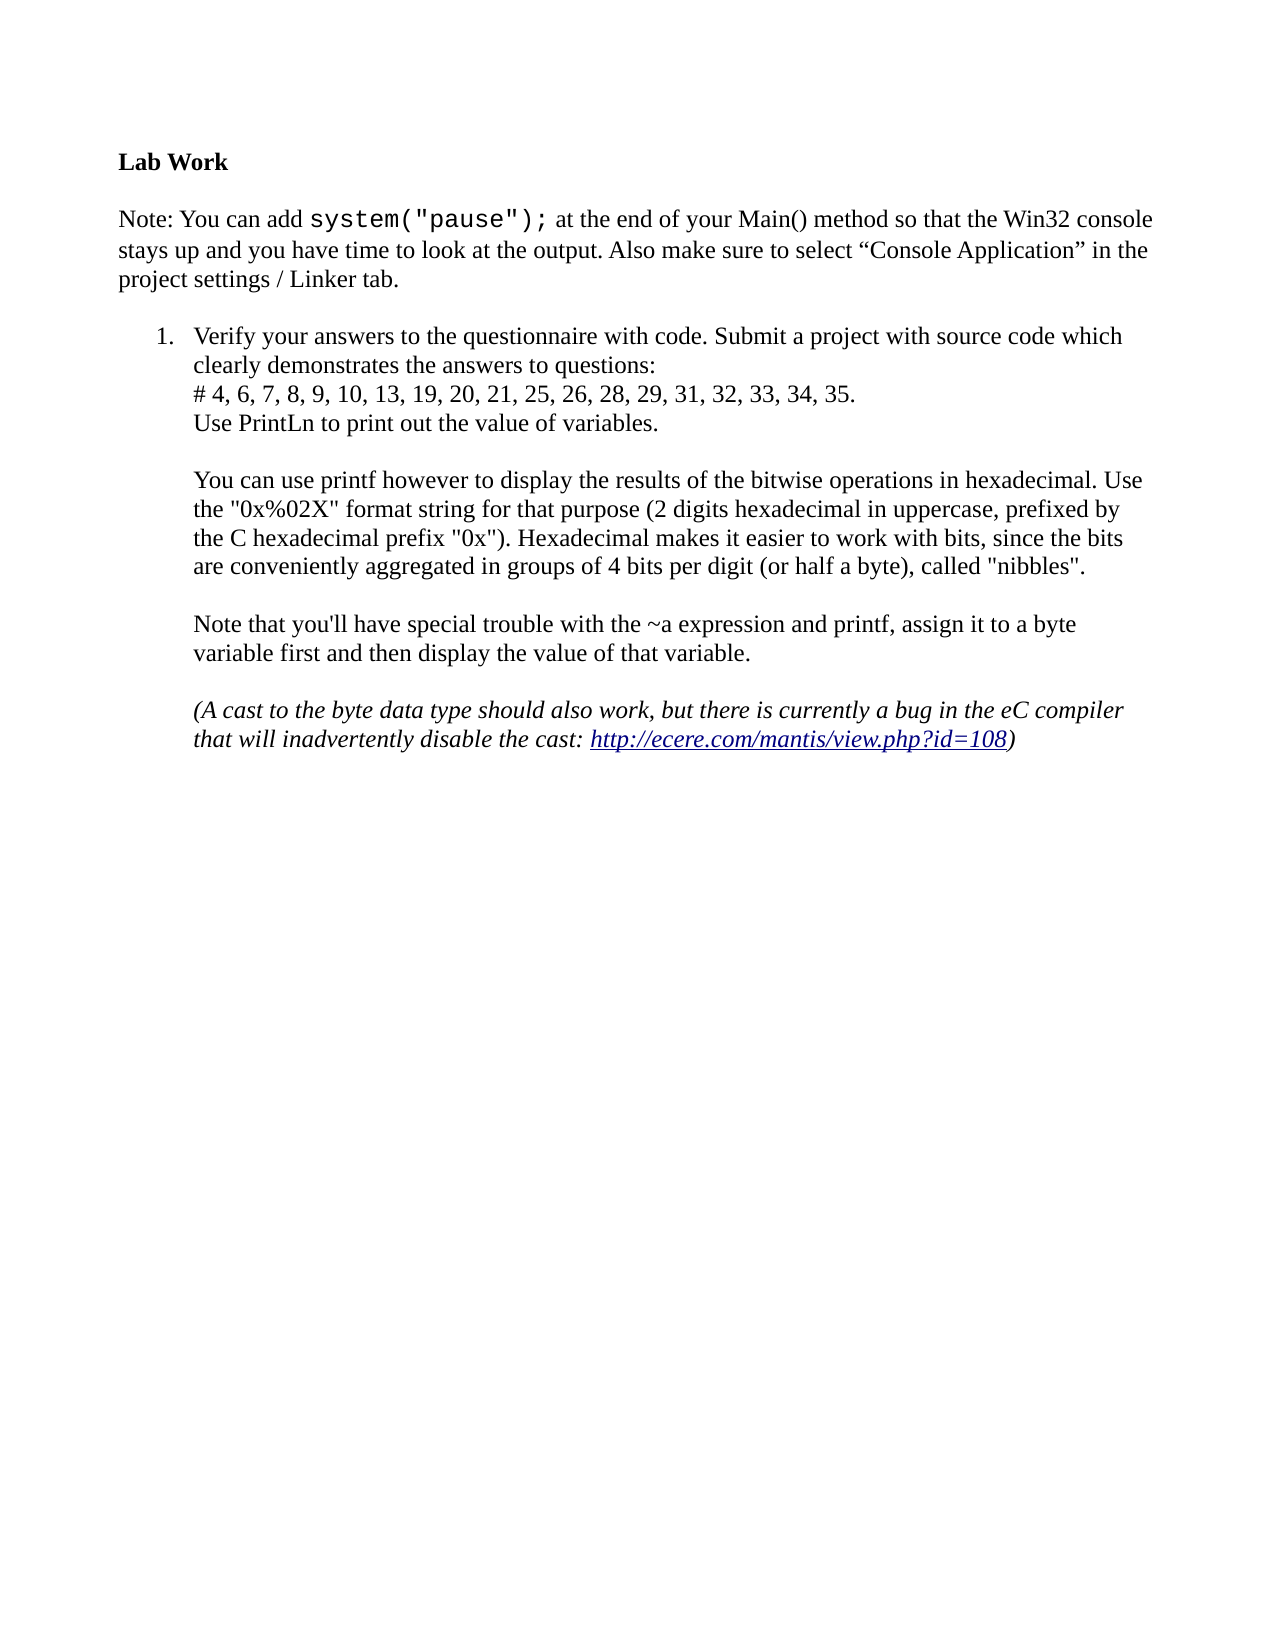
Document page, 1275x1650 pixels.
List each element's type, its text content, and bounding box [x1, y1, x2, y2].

list Verify your answers to the questionnaire with code. Submit a project with source code which clearly demonstrates the answers to questions: # 4, 6, 7, 8, 9, 10, 13, 19, 20, 21, 25, 26, 28, 29, 31, 32, 33, 34, 35. Use PrintLn to print out the value of variables. You can use printf however to display the results of the bitwise operations in hexadecimal. Use the "0x%02X" format string for that purpose (2 digits hexadecimal in uppercase, prefixed by the C hexadecimal prefix "0x"). Hexadecimal makes it easier to work with bits, since the bits are conveniently aggregated in groups of 4 bits per digit (or half a byte), called "nibbles". Note that you'll have special trouble with the ~a expression and printf, assign it to a byte variable first and then display the value of that variable. (A cast to the byte data type should also work, but there is currently a bug in the eC compiler that will inadvertently disable the cast: http://ecere.com/mantis/view.php?id=108) [156, 321, 1157, 753]
text Lab Work Note: You can add system("pause"); at the end of your Main() method so that the Win32 console stays up and you have time to look at the output. Also make sure to select “Console Application” in the project settings / Linker tab. [118, 147, 1157, 293]
